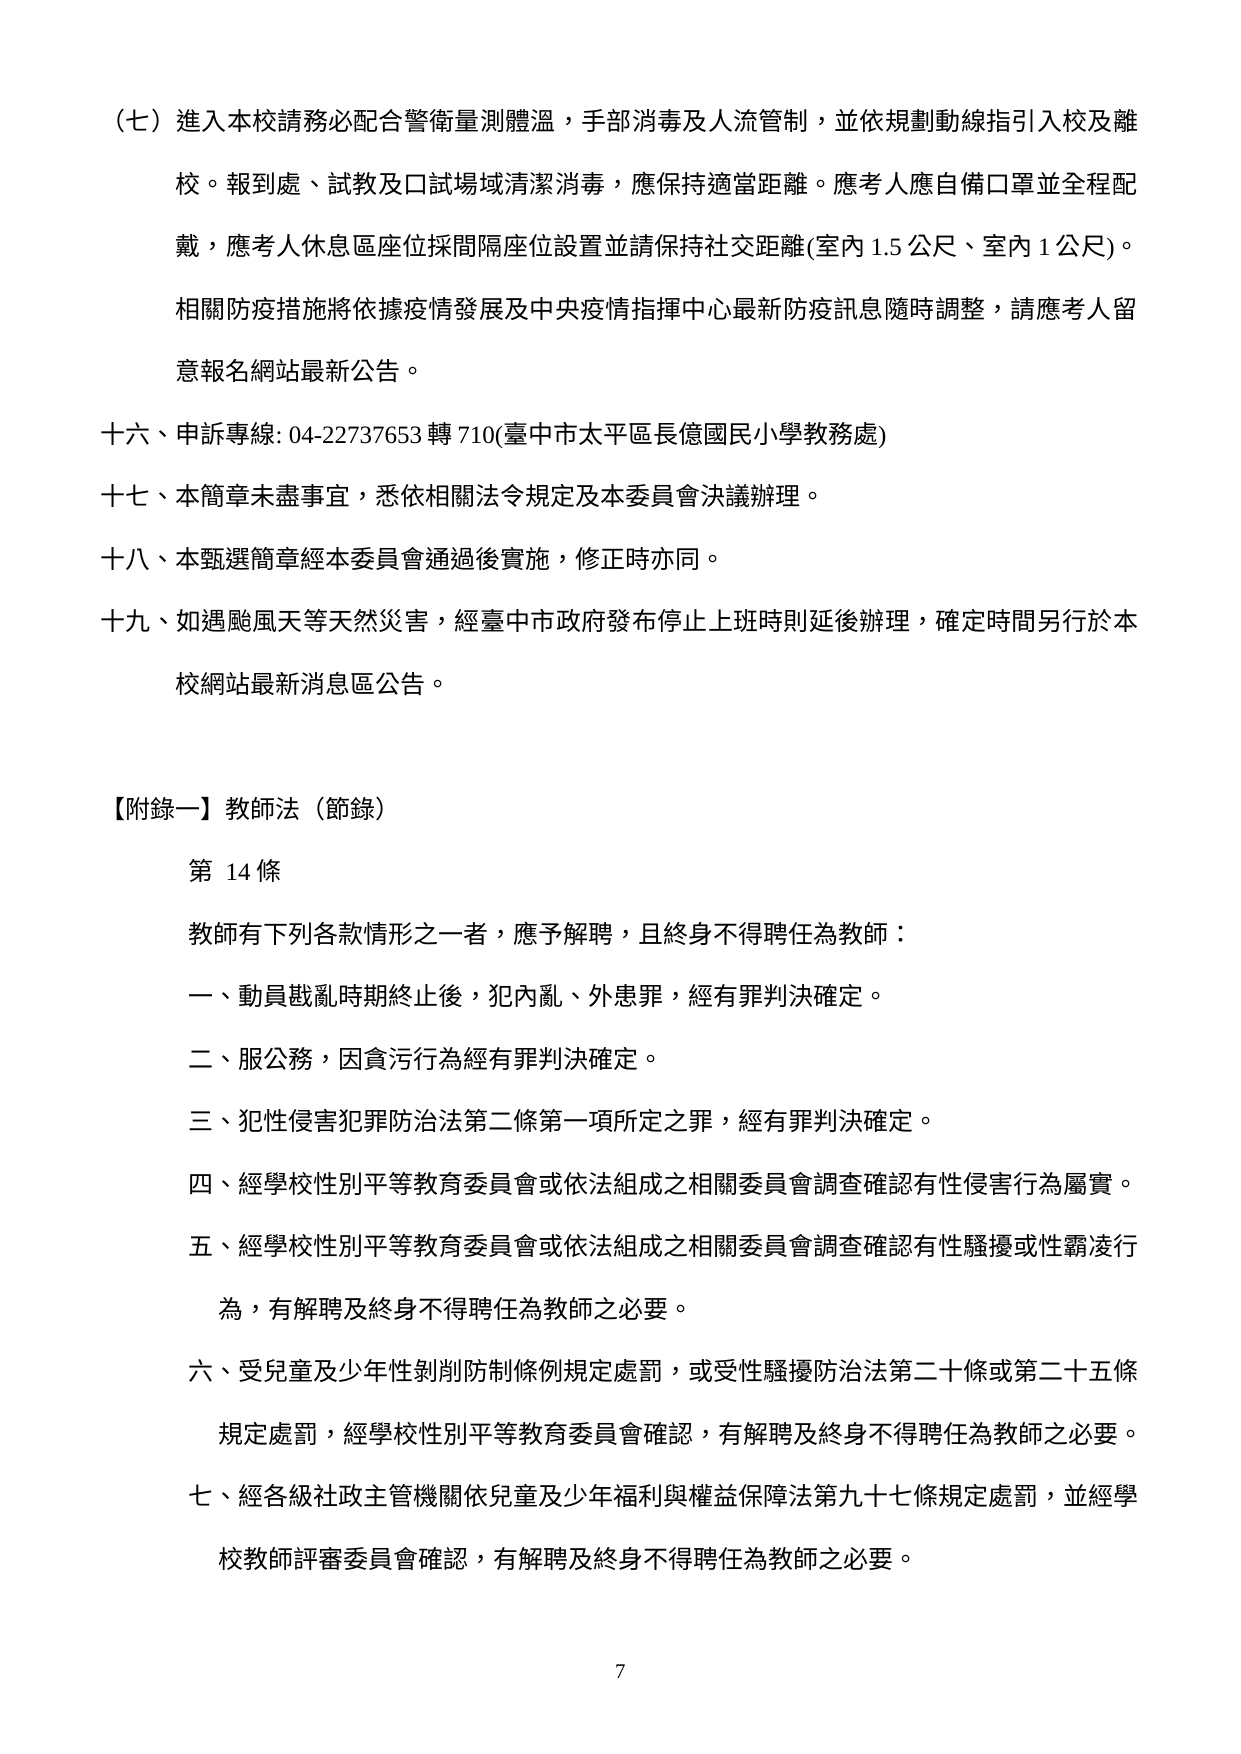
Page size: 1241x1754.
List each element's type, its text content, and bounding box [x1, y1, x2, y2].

text 三、犯性侵害犯罪防治法第二條第一項所定之罪，經有罪判決確定。 [188, 1078, 1140, 1141]
text 二、服公務，因貪污行為經有罪判決確定。 [188, 1016, 1140, 1078]
text 五、經學校性別平等教育委員會或依法組成之相關委員會調查確認有性騷擾或性霸凌行為，有解聘及終身不得聘任為教師之必要。 [188, 1203, 1140, 1328]
text 教師有下列各款情形之一者，應予解聘，且終身不得聘任為教師： [188, 891, 1140, 953]
text （七）進入本校請務必配合警衛量測體溫，手部消毒及人流管制，並依規劃動線指引入校及離校。報到處、試教及口試場域清潔消毒，應保持適當距離。應考人應自備口罩並全程配戴，應考人休息區座位採間隔座位設置並請保持社交距離(室內1.5公尺、室內1公尺)。相關防疫措施將依據疫情發展及中央疫情指揮中心最新防疫訊息隨時調整，請應考人留意報名網站最新公告。 [100, 78, 1140, 391]
text 十七、本簡章未盡事宜，悉依相關法令規定及本委員會決議辦理。 [100, 453, 1140, 516]
text 十六、申訴專線: 04-22737653轉710(臺中市太平區長億國民小學教務處) [100, 391, 1140, 453]
text 四、經學校性別平等教育委員會或依法組成之相關委員會調查確認有性侵害行為屬實。 [188, 1141, 1140, 1203]
text 【附錄一】教師法（節錄） [100, 766, 1140, 828]
text 十九、如遇颱風天等天然災害，經臺中市政府發布停止上班時則延後辦理，確定時間另行於本校網站最新消息區公告。 [100, 578, 1140, 703]
text 第 14 條 [188, 828, 1140, 891]
text 十八、本甄選簡章經本委員會通過後實施，修正時亦同。 [100, 516, 1140, 578]
text 七、經各級社政主管機關依兒童及少年福利與權益保障法第九十七條規定處罰，並經學校教師評審委員會確認，有解聘及終身不得聘任為教師之必要。 [188, 1453, 1140, 1578]
text 一、動員戡亂時期終止後，犯內亂、外患罪，經有罪判決確定。 [188, 953, 1140, 1016]
text 六、受兒童及少年性剝削防制條例規定處罰，或受性騷擾防治法第二十條或第二十五條規定處罰，經學校性別平等教育委員會確認，有解聘及終身不得聘任為教師之必要。 [188, 1328, 1140, 1453]
